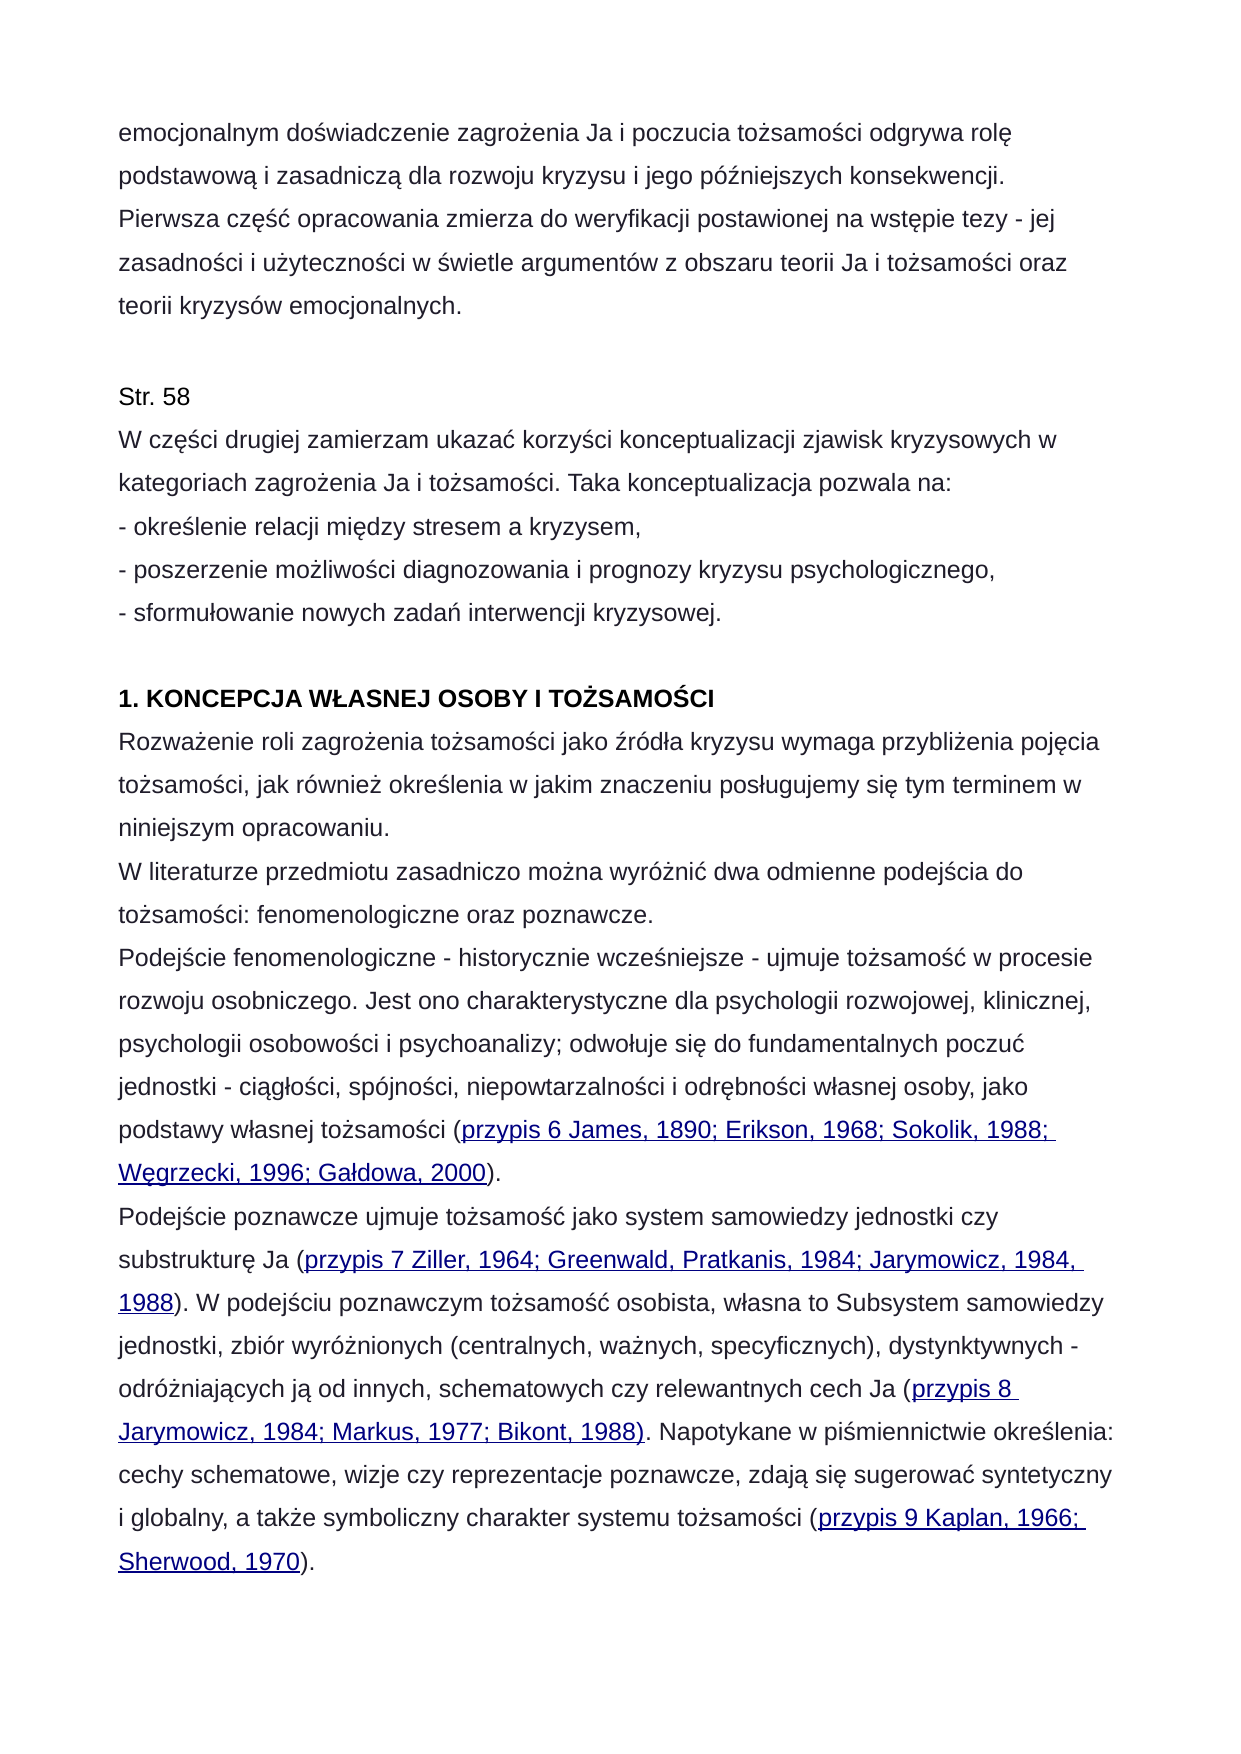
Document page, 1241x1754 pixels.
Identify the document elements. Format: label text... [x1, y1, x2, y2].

text W części drugiej zamierzam ukazać korzyści konceptualizacji zjawisk kryzysowych w kategoriach zagrożenia Ja i tożsamości. Taka konceptualizacja pozwala na: [118, 425, 1122, 497]
text Pierwsza część opracowania zmierza do weryfikacji postawionej na wstępie tezy - jej zasadności i użyteczności w świetle argumentów z obszaru teorii Ja i tożsamości oraz teorii kryzysów emocjonalnych. [118, 204, 1122, 319]
text - sformułowanie nowych zadań interwencji kryzysowej. [118, 598, 1122, 627]
text - poszerzenie możliwości diagnozowania i prognozy kryzysu psychologicznego, [118, 555, 1122, 583]
text - określenie relacji między stresem a kryzysem, [118, 512, 1122, 540]
subtitle 1. KONCEPCJA WŁASNEJ OSOBY I TOŻSAMOŚCI [118, 684, 1122, 713]
text Rozważenie roli zagrożenia tożsamości jako źródła kryzysu wymaga przybliżenia pojęcia tożsamości, jak również określenia w jakim znaczeniu posługujemy się tym terminem w niniejszym opracowaniu. [118, 727, 1122, 842]
text Str. 58 [118, 382, 1122, 411]
text Podejście poznawcze ujmuje tożsamość jako system samowiedzy jednostki czy substrukturę Ja (przypis 7 Ziller, 1964; Greenwald, Pratkanis, 1984; Jarymowicz, 1984, 1988). W podejściu poznawczym tożsamość osobista, własna to Subsystem samowiedzy jednostki, zbiór wyróżnionych (centralnych, ważnych, specyficznych), dystynktywnych - odróżniających ją od innych, schematowych czy relewantnych cech Ja (przypis 8 Jarymowicz, 1984; Markus, 1977; Bikont, 1988). Napotykane w piśmiennictwie określenia: cechy schematowe, wizje czy reprezentacje poznawcze, zdają się sugerować syntetyczny i globalny, a także symboliczny charakter systemu tożsamości (przypis 9 Kaplan, 1966; Sherwood, 1970). [118, 1202, 1122, 1575]
text emocjonalnym doświadczenie zagrożenia Ja i poczucia tożsamości odgrywa rolę podstawową i zasadniczą dla rozwoju kryzysu i jego późniejszych konsekwencji. [118, 118, 1122, 190]
text W literaturze przedmiotu zasadniczo można wyróżnić dwa odmienne podejścia do tożsamości: fenomenologiczne oraz poznawcze. [118, 857, 1122, 928]
text Podejście fenomenologiczne - historycznie wcześniejsze - ujmuje tożsamość w procesie rozwoju osobniczego. Jest ono charakterystyczne dla psychologii rozwojowej, klinicznej, psychologii osobowości i psychoanalizy; odwołuje się do fundamentalnych poczuć jednostki - ciągłości, spójności, niepowtarzalności i odrębności własnej osoby, jako podstawy własnej tożsamości (przypis 6 James, 1890; Erikson, 1968; Sokolik, 1988; Węgrzecki, 1996; Gałdowa, 2000). [118, 943, 1122, 1187]
